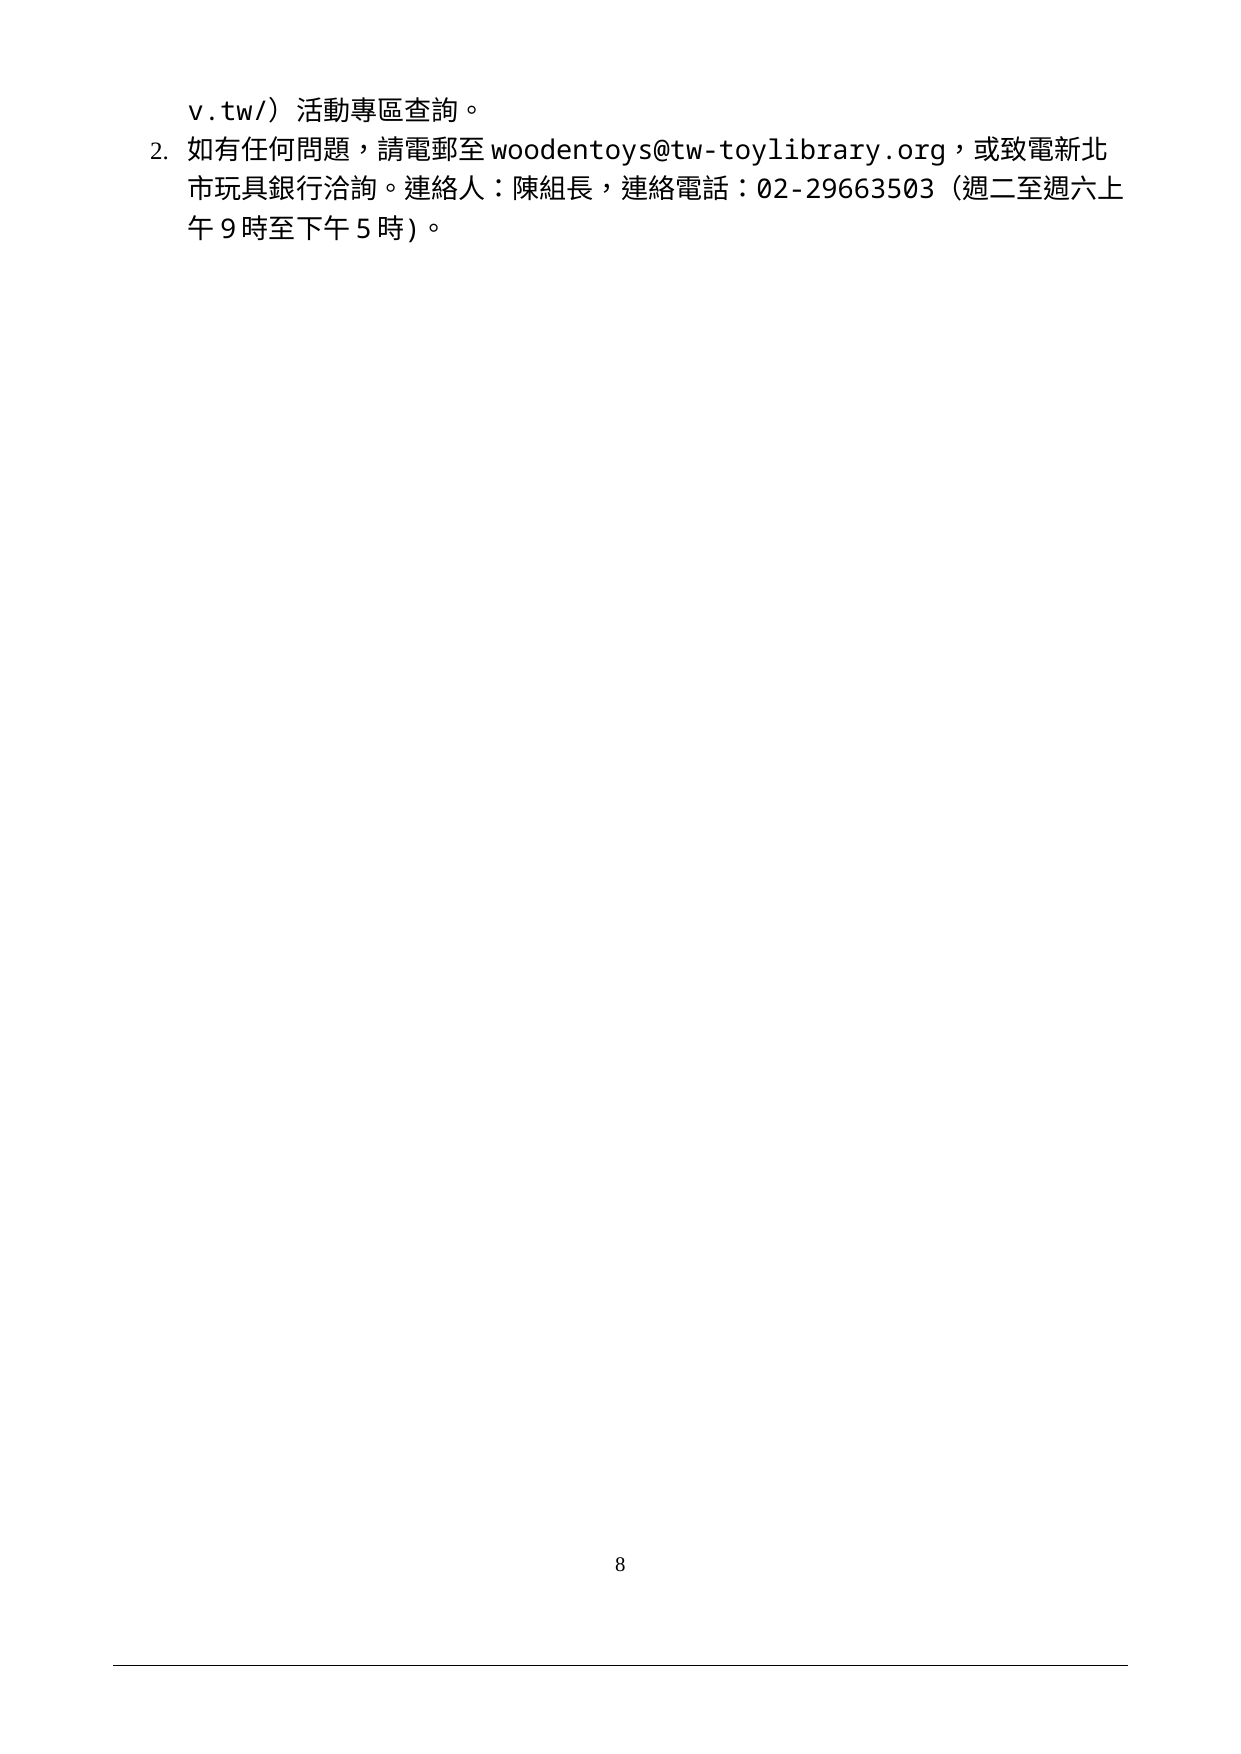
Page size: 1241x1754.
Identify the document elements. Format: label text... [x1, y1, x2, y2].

list v.tw/）活動專區查詢。 [150, 89, 1128, 128]
list 如有任何問題，請電郵至woodentoys@tw-toylibrary.org，或致電新北市玩具銀行洽詢。連絡人：陳組長，連絡電話：02-29663503（週二至週六上午9時至下午5時)。 [150, 128, 1128, 246]
